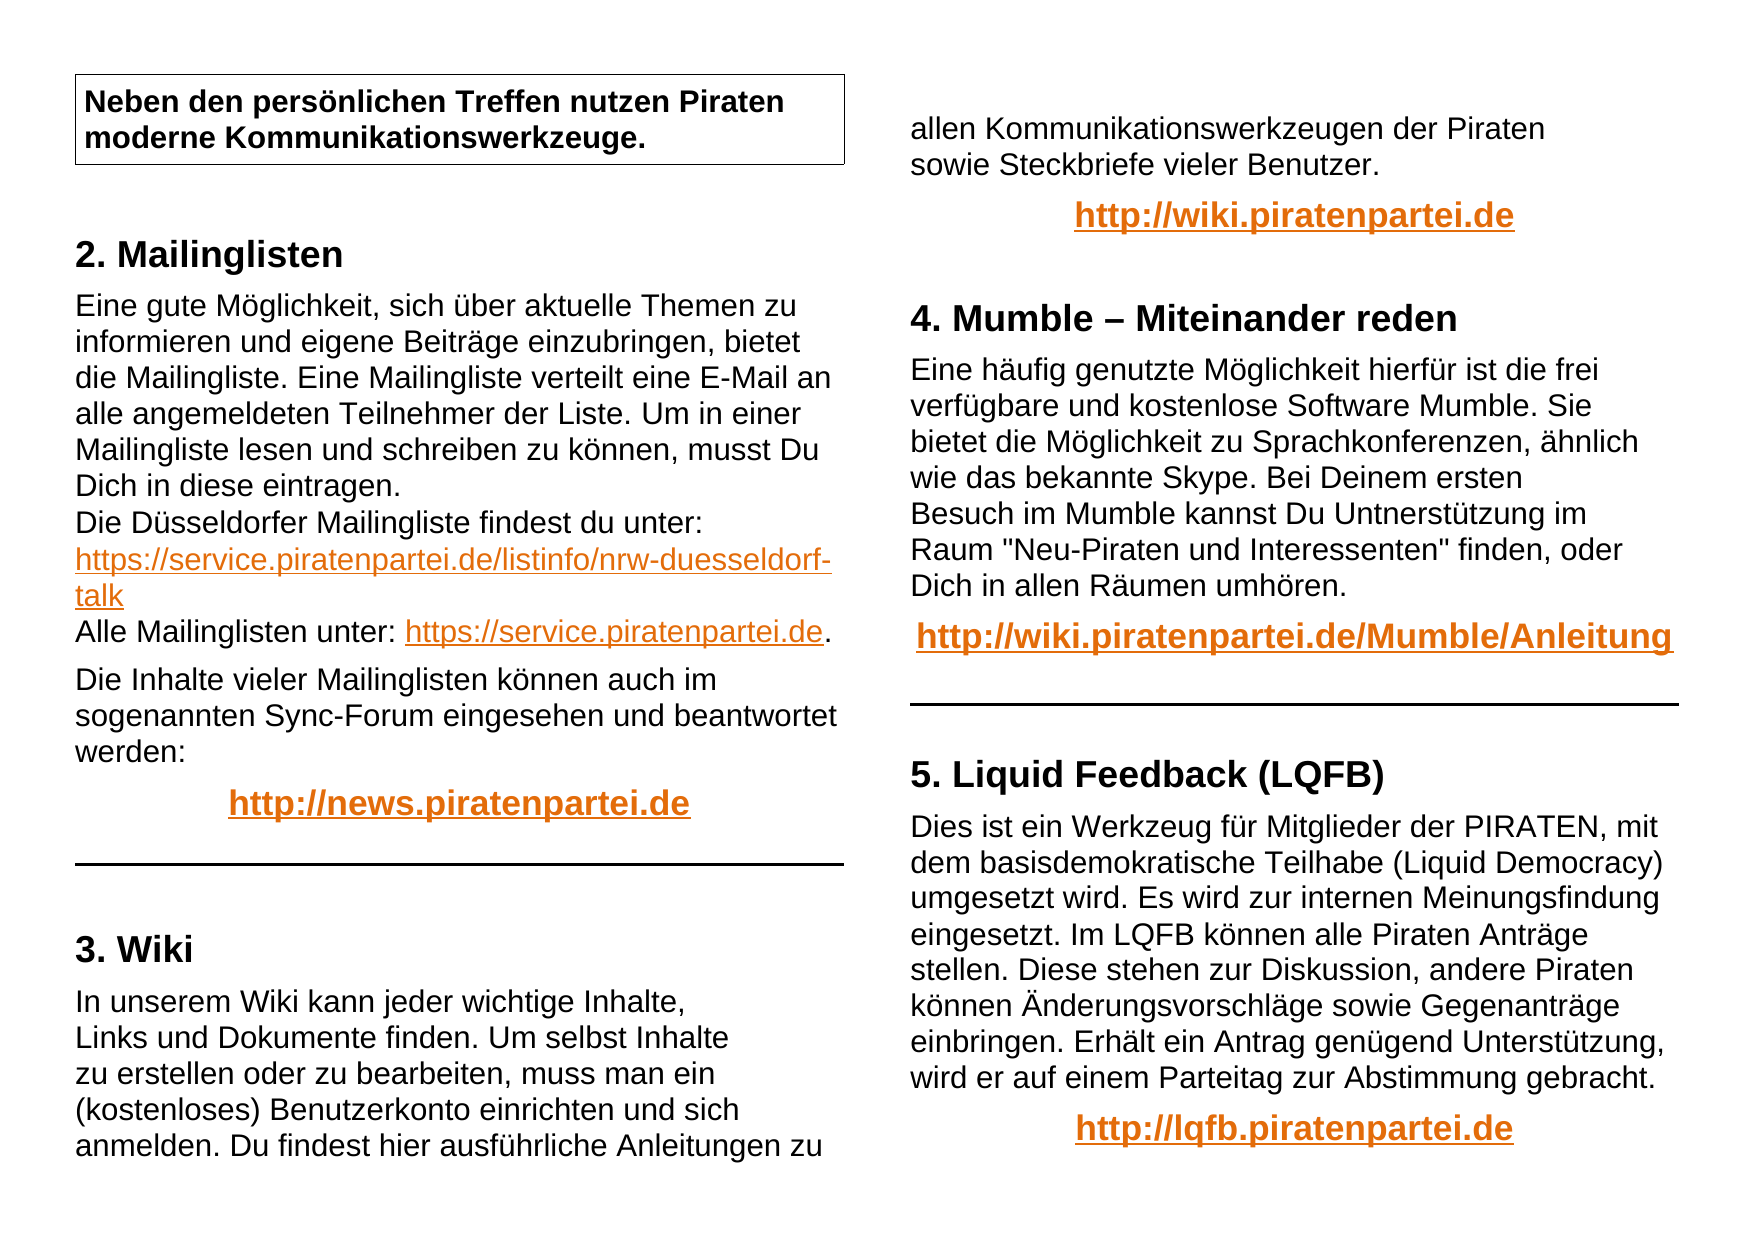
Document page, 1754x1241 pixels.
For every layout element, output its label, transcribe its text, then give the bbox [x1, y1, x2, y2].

text Eine gute Möglichkeit, sich über aktuelle Themen zu [75, 287, 844, 323]
text Dies ist ein Werkzeug für Mitglieder der PIRATEN, mit dem basisdemokratische Teilhabe (Liquid Democracy) umgesetzt wird. Es wird zur internen Meinungsfindung eingesetzt. Im LQFB können alle Piraten Anträge stellen. Diese stehen zur Diskussion, andere Piraten können Änderungsvorschläge sowie Gegenanträge einbringen. Erhält ein Antrag genügend Unterstützung, wird er auf einem Parteitag zur Abstimmung gebracht. [910, 808, 1679, 1095]
text Dich in allen Räumen umhören. [910, 567, 1679, 603]
text sowie Steckbriefe vieler Benutzer. [910, 146, 1679, 182]
text http://news.piratenpartei.de [75, 782, 844, 822]
text Eine häufig genutzte Möglichkeit hierfür ist die frei [910, 351, 1679, 387]
text Besuch im Mumble kannst Du Untnerstützung im [910, 495, 1679, 531]
text Raum "Neu-Piraten und Interessenten" finden, oder [910, 531, 1679, 567]
text 2. Mailinglisten [75, 232, 844, 275]
text allen Kommunikationswerkzeugen der Piraten [910, 74, 1679, 146]
text 3. Wiki [75, 927, 844, 971]
text bietet die Möglichkeit zu Sprachkonferenzen, ähnlich [910, 423, 1679, 459]
text http://wiki.piratenpartei.de [910, 194, 1679, 235]
text 4. Mumble – Miteinander reden [910, 296, 1679, 339]
text wie das bekannte Skype. Bei Deinem ersten [910, 459, 1679, 495]
text Die Inhalte vieler Mailinglisten können auch im sogenannten Sync-Forum eingesehen und beantwortet werden: [75, 661, 844, 769]
text verfügbare und kostenlose Software Mumble. Sie [910, 387, 1679, 423]
text Die Düsseldorfer Mailingliste findest du unter: https://service.piratenpartei.de/listinfo/nrw-duesseldorf-talk [75, 503, 844, 613]
text zu erstellen oder zu bearbeiten, muss man ein (kostenloses) Benutzerkonto einrichten und sich anmelden. Du findest hier ausführliche Anleitungen zu [75, 1055, 844, 1163]
text http://lqfb.piratenpartei.de [910, 1108, 1679, 1148]
text die Mailingliste. Eine Mailingliste verteilt eine E-Mail an alle angemeldeten Teilnehmer der Liste. Um in einer Mailingliste lesen und schreiben zu können, musst Du Dich in diese eintragen. [75, 359, 844, 503]
text In unserem Wiki kann jeder wichtige Inhalte, [75, 983, 844, 1019]
text Alle Mailinglisten unter: https://service.piratenpartei.de. [75, 613, 844, 649]
text Links und Dokumente finden. Um selbst Inhalte [75, 1019, 844, 1055]
text 5. Liquid Feedback (LQFB) [910, 752, 1679, 795]
text informieren und eigene Beiträge einzubringen, bietet [75, 323, 844, 359]
text Neben den persönlichen Treffen nutzen Piraten moderne Kommunikationswerkzeuge. [76, 75, 844, 164]
text http://wiki.piratenpartei.de/Mumble/Anleitung [910, 616, 1679, 656]
